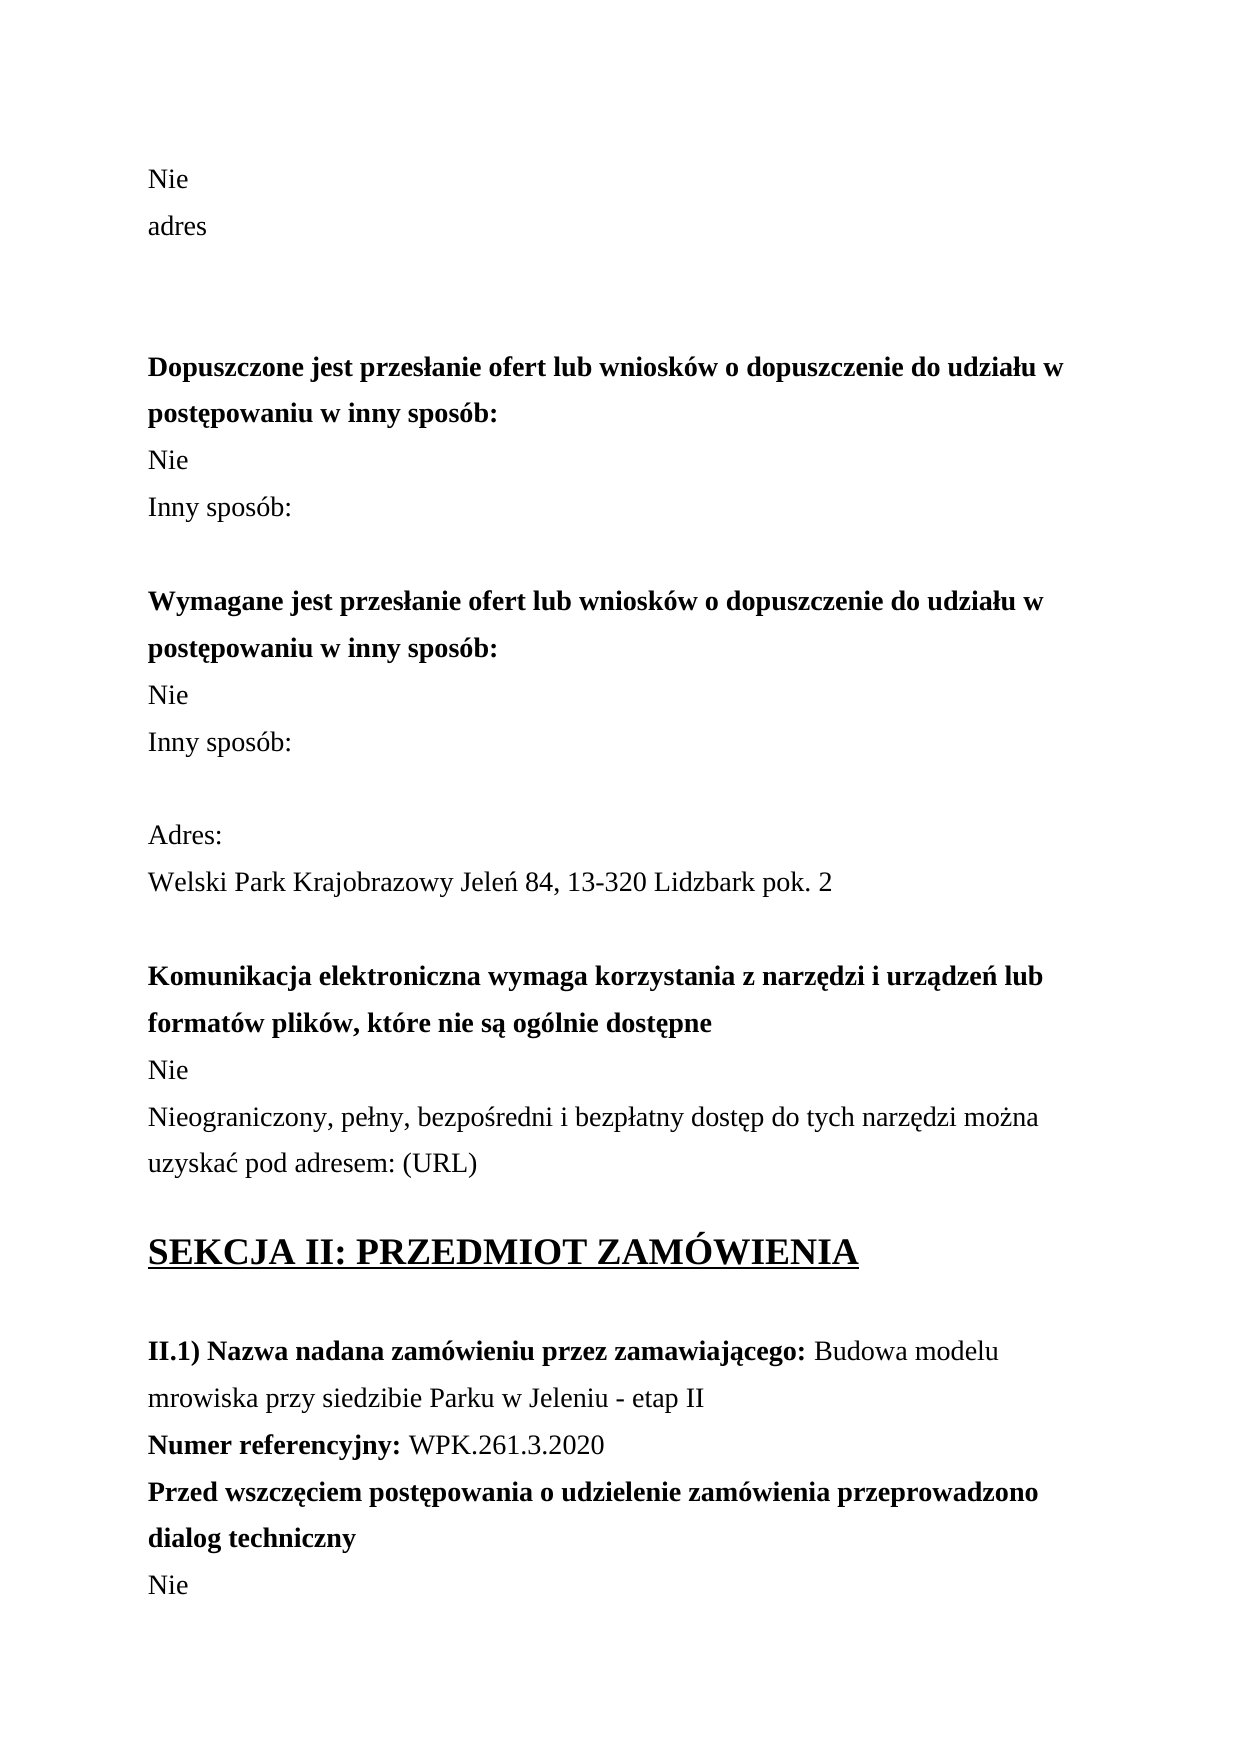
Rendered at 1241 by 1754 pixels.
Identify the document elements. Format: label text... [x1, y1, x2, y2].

text Nie Nieograniczony, pełny, bezpośredni i bezpłatny dostęp do tych narzędzi można uzyskać pod adresem: (URL) [148, 1038, 1093, 1226]
text Nie adres [148, 148, 1093, 288]
text Komunikacja elektroniczna wymaga korzystania z narzędzi i urządzeń lub formatów plików, które nie są ogólnie dostępne [148, 898, 1093, 1038]
text II.1) Nazwa nadana zamówieniu przez zamawiającego: Budowa modelu mrowiska przy siedzibie Parku w Jeleniu - etap II Numer referencyjny: WPK.261.3.2020 Przed wszczęciem postępowania o udzielenie zamówienia przeprowadzono dialog techniczny [148, 1273, 1093, 1554]
text SEKCJA II: PRZEDMIOT ZAMÓWIENIA [148, 1226, 1093, 1273]
text Dopuszczone jest przesłanie ofert lub wniosków o dopuszczenie do udziału w postępowaniu w inny sposób: Nie Inny sposób: Wymagane jest przesłanie ofert lub wniosków o dopuszczenie do udziału w postępowaniu w inny sposób: Nie Inny sposób: Adres: Welski Park Krajobrazowy Jeleń 84, 13-320 Lidzbark pok. 2 [148, 335, 1093, 898]
text Nie [148, 1554, 1093, 1601]
